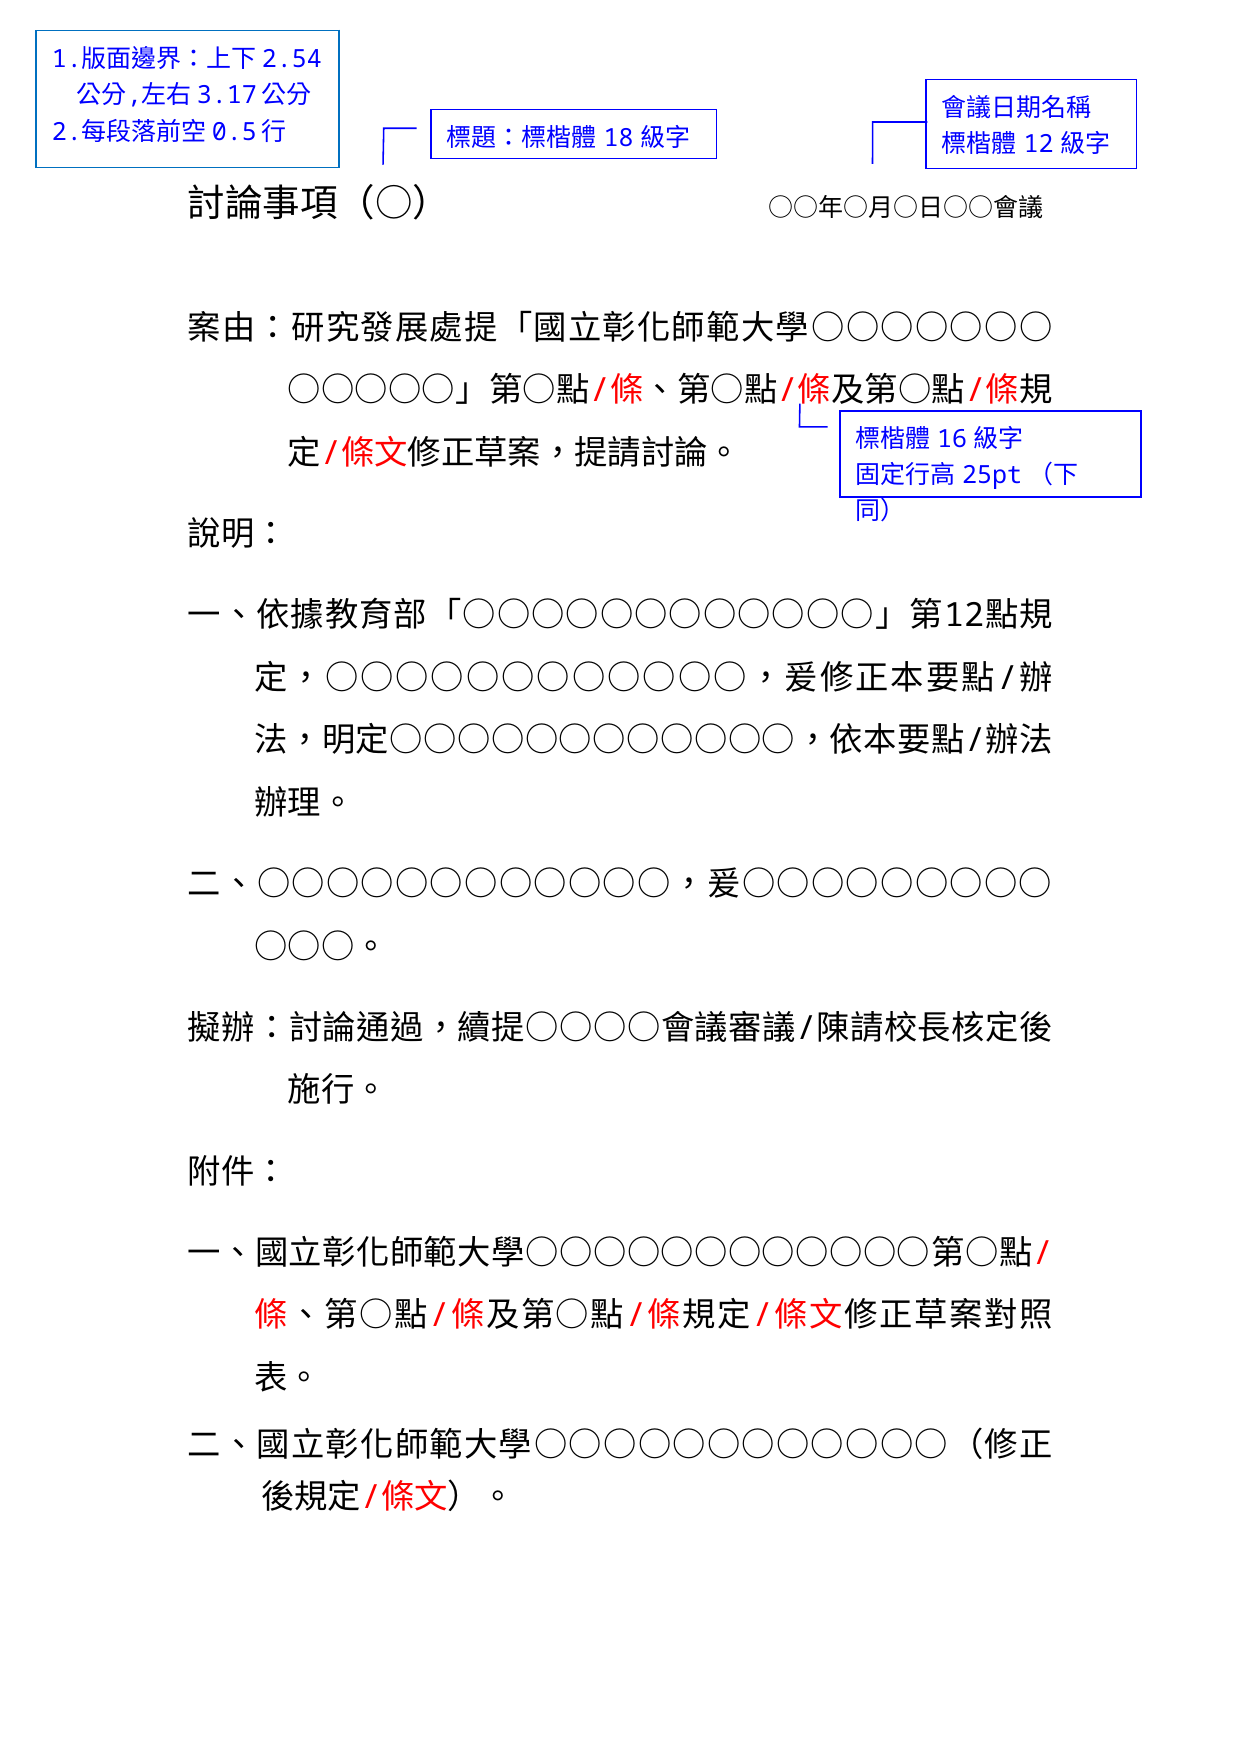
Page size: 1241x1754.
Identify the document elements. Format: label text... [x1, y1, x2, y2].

text 二、國立彰化師範大學○○○○○○○○○○○○（修正後規定/條文）。 [187, 1414, 1053, 1519]
text 一、依據教育部「○○○○○○○○○○○○」第12點規定，○○○○○○○○○○○○，爰修正本要點/辦法，明定○○○○○○○○○○○○，依本要點/辦法辦理。 [187, 571, 1053, 821]
text 附件： [187, 1127, 1053, 1189]
text 說明： [187, 489, 1053, 552]
text 擬辦：討論通過，續提○○○○會議審議/陳請校長核定後施行。 [187, 983, 1053, 1108]
text 一、國立彰化師範大學○○○○○○○○○○○○第○點/條、第○點/條及第○點/條規定/條文修正草案對照表。 [187, 1208, 1053, 1396]
text 2.每段落前空0.5行 [52, 111, 323, 147]
text 案由：研究發展處提「國立彰化師範大學○○○○○○○○○○○○」第○點/條、第○點/條及第○點/條規定/條文修正草案，提請討論。 [187, 283, 1053, 471]
text [37, 31, 338, 167]
text 討論事項（○） ○○年○月○日○○會議 [187, 158, 1053, 221]
text 1.版面邊界：上下2.54公分,左右3.17公分 [52, 38, 323, 111]
text 二、○○○○○○○○○○○○，爰○○○○○○○○○○○○。 [187, 839, 1053, 964]
